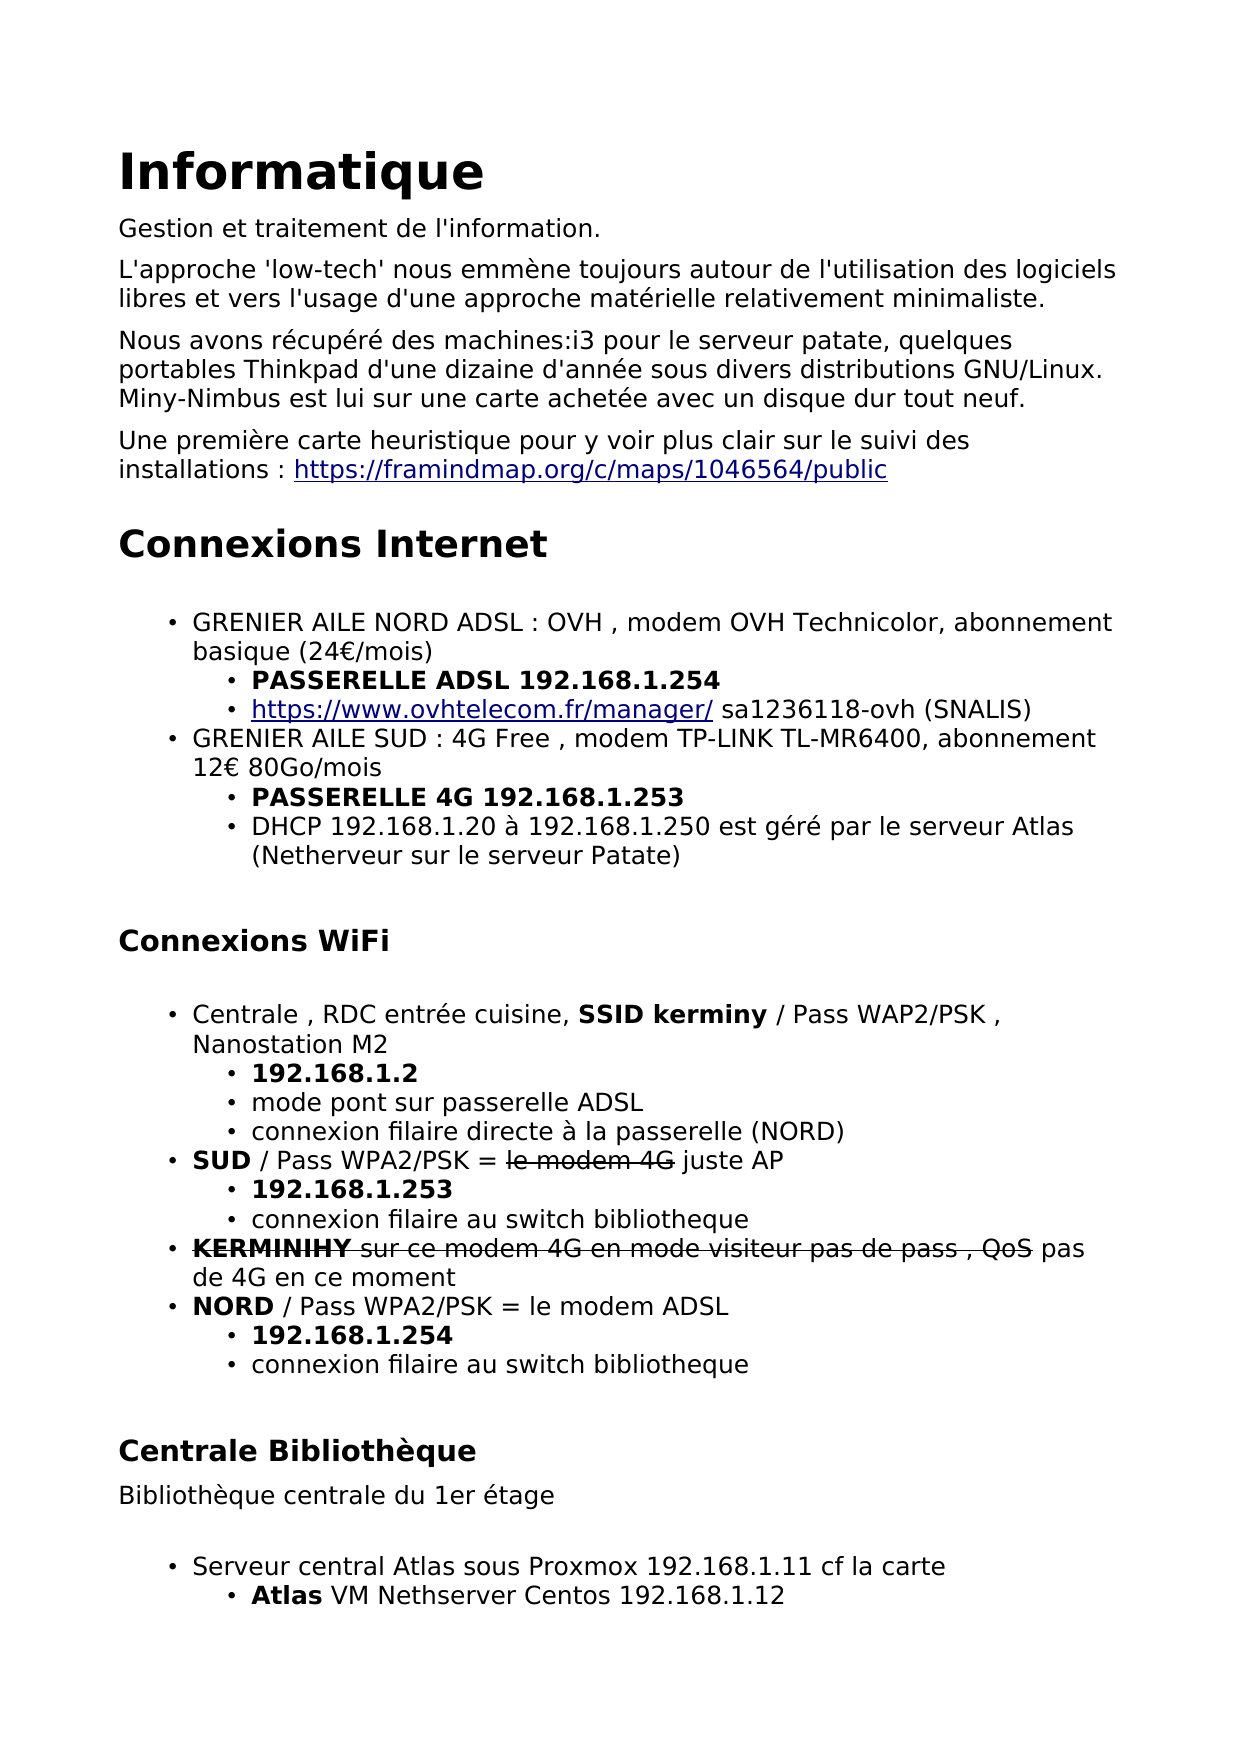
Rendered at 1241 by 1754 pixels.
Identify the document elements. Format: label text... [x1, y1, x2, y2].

list connexion filaire directe à la passerelle (NORD) [236, 1117, 1122, 1147]
list connexion filaire au switch bibliotheque [236, 1351, 1122, 1380]
list 192.168.1.254 [236, 1322, 1122, 1351]
text L'approche 'low-tech' nous emmène toujours autour de l'utilisation des logiciels libres et vers l'usage d'une approche matérielle relativement minimaliste. [118, 256, 1122, 314]
list SUD / Pass WPA2/PSK = le modem 4G juste AP [177, 1147, 1122, 1176]
list PASSERELLE ADSL 192.168.1.254 [236, 666, 1122, 695]
subtitle Informatique [118, 143, 1122, 201]
list NORD / Pass WPA2/PSK = le modem ADSL [177, 1292, 1122, 1322]
list PASSERELLE 4G 192.168.1.253 [236, 783, 1122, 812]
list GRENIER AILE SUD : 4G Free , modem TP-LINK TL-MR6400, abonnement 12€ 80Go/mois [177, 724, 1122, 783]
list 192.168.1.2 [236, 1059, 1122, 1088]
list DHCP 192.168.1.20 à 192.168.1.250 est géré par le serveur Atlas (Netherveur sur le serveur Patate) [236, 812, 1122, 870]
text Nous avons récupéré des machines:i3 pour le serveur patate, quelques portables Thinkpad d'une dizaine d'année sous divers distributions GNU/Linux. Miny-Nimbus est lui sur une carte achetée avec un disque dur tout neuf. [118, 326, 1122, 414]
list GRENIER AILE NORD ADSL : OVH , modem OVH Technicolor, abonnement basique (24€/mois) [177, 608, 1122, 666]
list connexion filaire au switch bibliotheque [236, 1205, 1122, 1234]
subtitle Connexions WiFi [118, 925, 1122, 959]
text Bibliothèque centrale du 1er étage [118, 1481, 1122, 1510]
text Gestion et traitement de l'information. [118, 214, 1122, 243]
subtitle Centrale Bibliothèque [118, 1434, 1122, 1468]
list mode pont sur passerelle ADSL [236, 1088, 1122, 1117]
subtitle Connexions Internet [118, 522, 1122, 566]
list Centrale , RDC entrée cuisine, SSID kerminy / Pass WAP2/PSK , Nanostation M2 [177, 1001, 1122, 1059]
list Atlas VM Nethserver Centos 192.168.1.12 [236, 1581, 1122, 1610]
text Une première carte heuristique pour y voir plus clair sur le suivi des installations : https://framindmap.org/c/maps/1046564/public [118, 426, 1122, 485]
list KERMINIHY sur ce modem 4G en mode visiteur pas de pass , QoS pas de 4G en ce moment [177, 1234, 1122, 1292]
list 192.168.1.253 [236, 1176, 1122, 1205]
list https://www.ovhtelecom.fr/manager/ sa1236118-ovh (SNALIS) [236, 695, 1122, 724]
list Serveur central Atlas sous Proxmox 192.168.1.11 cf la carte [177, 1552, 1122, 1581]
